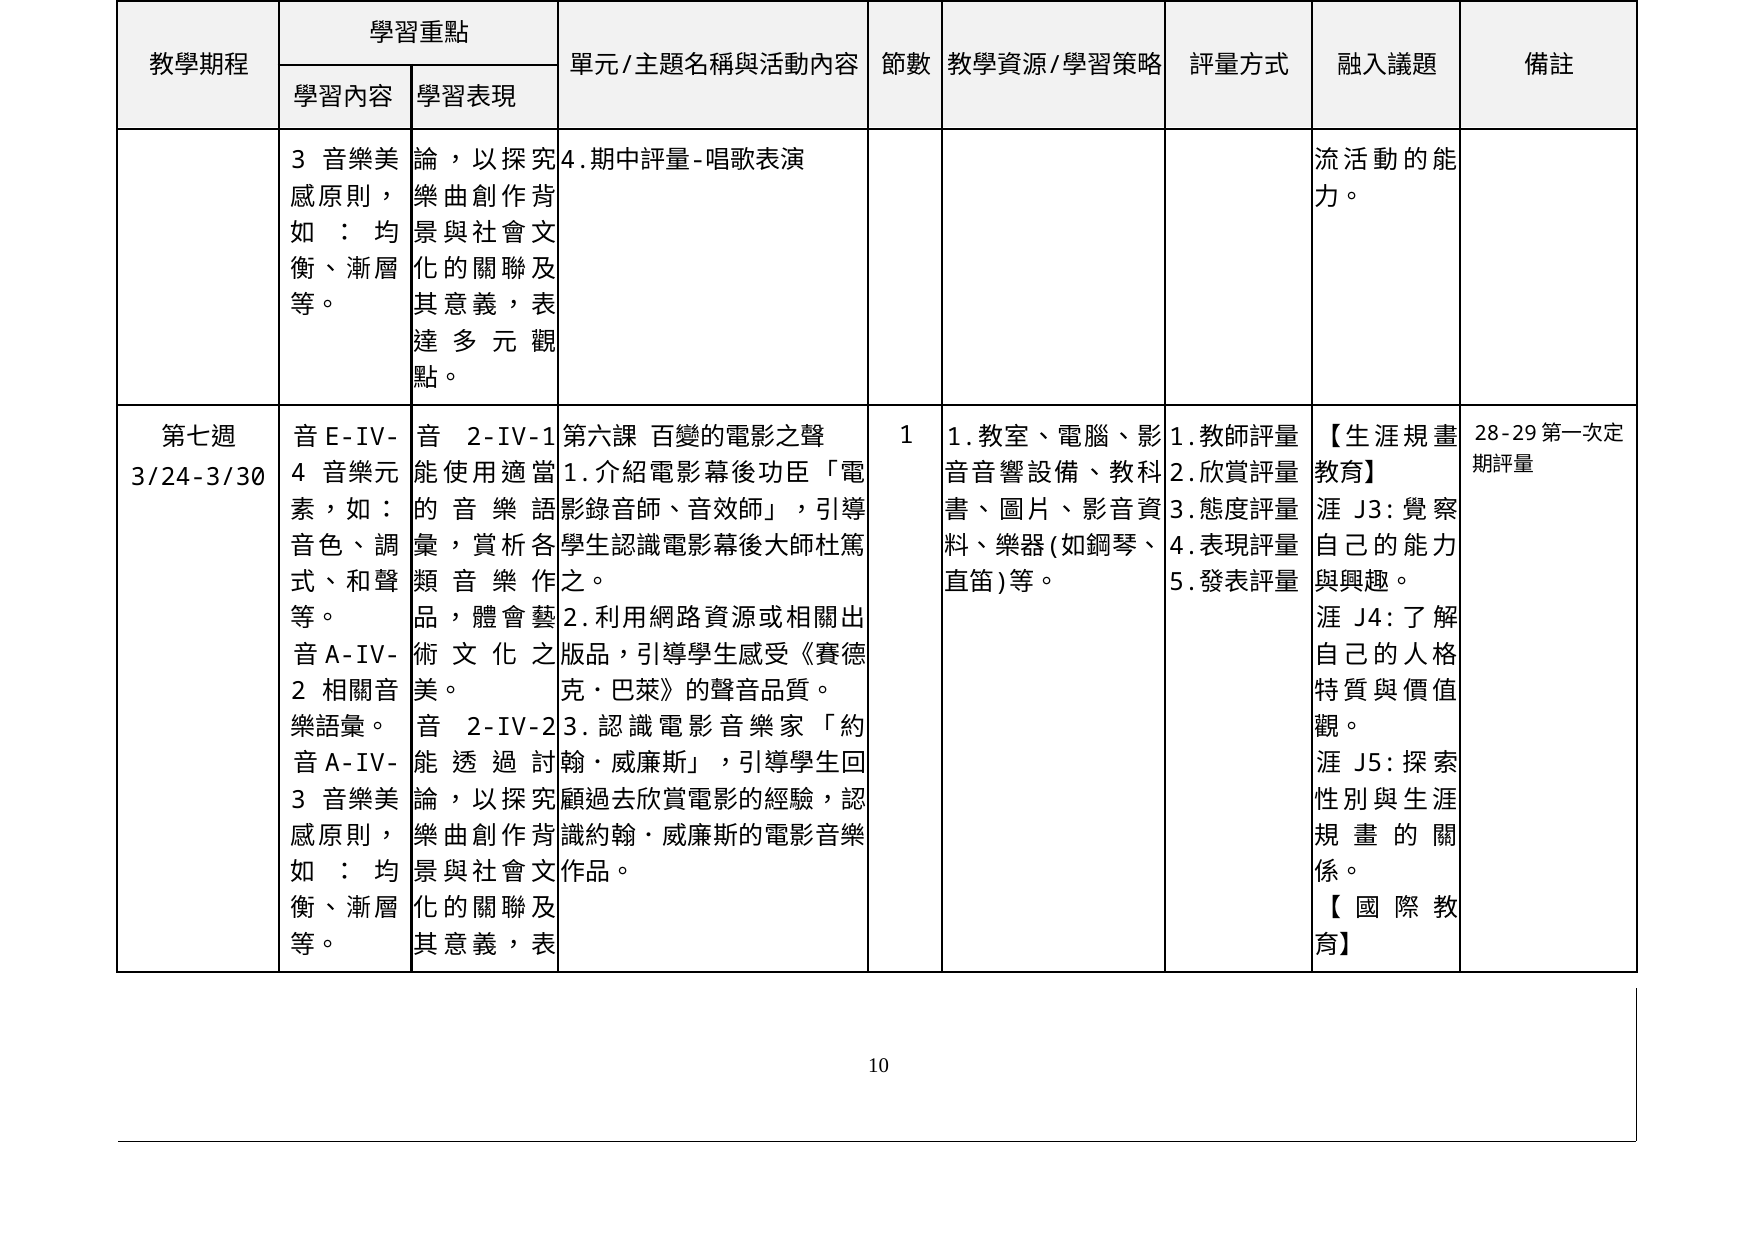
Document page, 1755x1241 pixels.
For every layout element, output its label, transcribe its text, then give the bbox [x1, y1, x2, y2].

table_cell [1461, 130, 1636, 404]
table_cell [869, 130, 941, 404]
table_cell 【生涯規畫教育】 涯J3:覺察自己的能力與興趣。 涯J4:了解自己的人格特質與價值觀。 涯J5:探索性別與生涯規畫的關係。 【國際教育】 [1313, 406, 1459, 971]
table_cell [1166, 130, 1311, 404]
table_cell [943, 130, 1164, 404]
table_header 單元/主題名稱與活動內容 [559, 2, 867, 127]
table_cell 論，以探究樂曲創作背景與社會文化的關聯及其意義，表達多元觀點。 [413, 130, 557, 404]
table_cell 音E-IV-4 音樂元素，如：音色、調式、和聲等。 音A-IV-2 相關音樂語彙。 音A-IV-3 音樂美感原則，如：均衡、漸層等。 [280, 406, 410, 971]
table_cell 1 [869, 406, 941, 971]
table_cell 學習內容 [280, 66, 410, 127]
table_cell 流活動的能力。 [1313, 130, 1459, 404]
table_cell 4.期中評量-唱歌表演 [559, 130, 867, 404]
table_header 學習重點 [280, 2, 557, 64]
table_header 評量方式 [1166, 2, 1311, 127]
table_cell 第六課 百變的電影之聲 1.介紹電影幕後功臣「電影錄音師、音效師」，引導學生認識電影幕後大師杜篤之。 2.利用網路資源或相關出版品，引導學生感受《賽德克．巴萊》的聲音品質。 3.認識電影音樂家「約翰．威廉斯」，引導學生回顧過去欣賞電影的經驗，認識約翰．威廉斯的電影音樂作品。 [559, 406, 867, 971]
table_cell 第七週 3/24-3/30 [118, 406, 278, 971]
table_header 節數 [869, 2, 941, 127]
table_cell 3 音樂美感原則，如：均衡、漸層等。 [280, 130, 410, 404]
table_header 教學資源/學習策略 [943, 2, 1164, 127]
table_header 備註 [1461, 2, 1636, 127]
table_cell 28-29第一次定期評量 [1461, 406, 1636, 971]
table_header 融入議題 [1313, 2, 1459, 127]
table_cell 學習表現 [413, 66, 557, 127]
table_cell 1.教師評量 2.欣賞評量 3.態度評量 4.表現評量 5.發表評量 [1166, 406, 1311, 971]
table_cell [118, 130, 278, 404]
table_header 教學期程 [118, 2, 278, 127]
table_cell 1.教室、電腦、影音音響設備、教科書、圖片、影音資料、樂器(如鋼琴、直笛)等。 [943, 406, 1164, 971]
table_cell 音2-IV-1 能使用適當的音樂語彙，賞析各類音樂作品，體會藝術文化之美。 音2-IV-2 能透過討論，以探究樂曲創作背景與社會文化的關聯及其意義，表 [413, 406, 557, 971]
